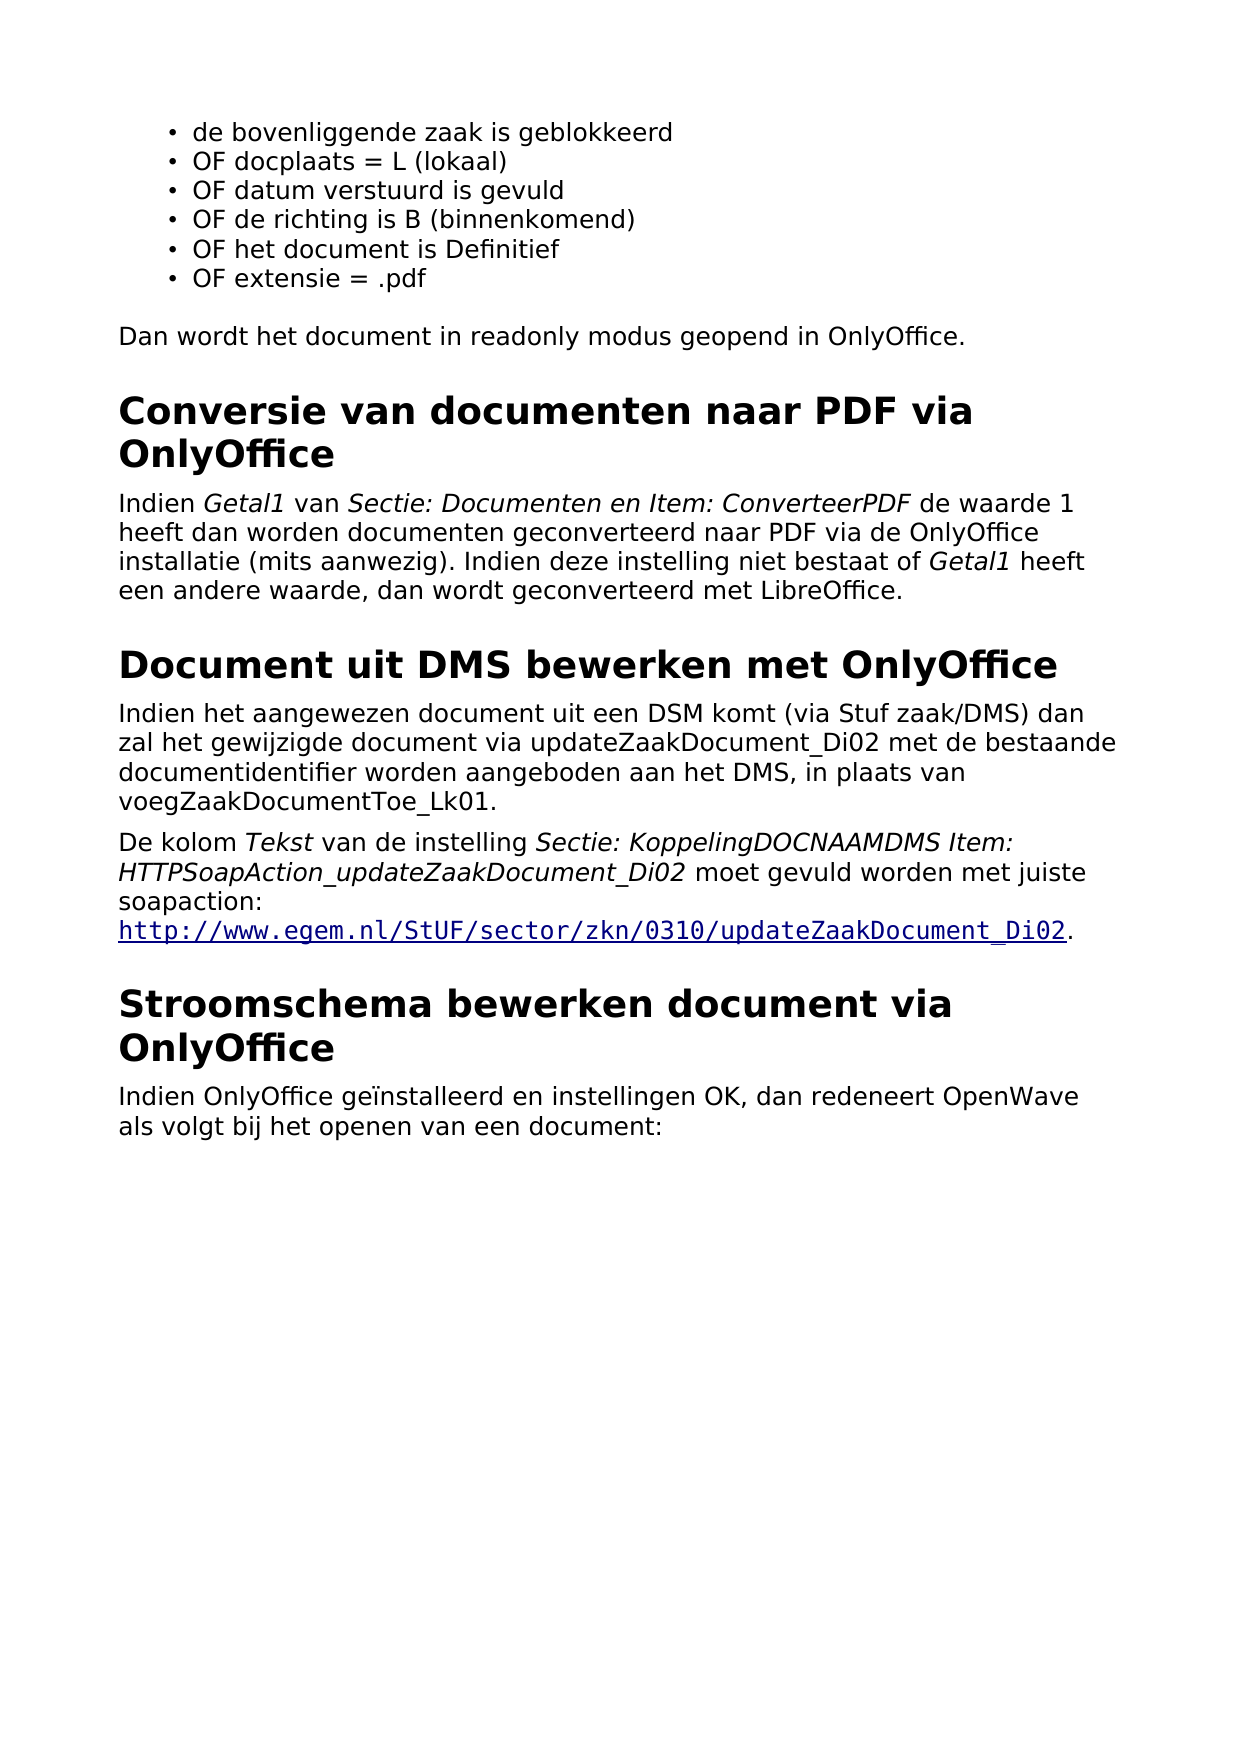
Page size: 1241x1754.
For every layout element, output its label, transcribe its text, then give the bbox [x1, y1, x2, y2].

text Indien het aangewezen document uit een DSM komt (via Stuf zaak/DMS) dan zal het gewijzigde document via updateZaakDocument_Di02 met de bestaande documentidentifier worden aangeboden aan het DMS, in plaats van voegZaakDocumentToe_Lk01. [118, 699, 1122, 816]
text Indien OnlyOffice geïnstalleerd en instellingen OK, dan redeneert OpenWave als volgt bij het openen van een document: [118, 1082, 1122, 1141]
list OF docplaats = L (lokaal) [177, 147, 1122, 176]
list OF datum verstuurd is gevuld [177, 176, 1122, 206]
list de bovenliggende zaak is geblokkeerd [177, 118, 1122, 147]
list OF de richting is B (binnenkomend) [177, 206, 1122, 235]
subtitle Document uit DMS bewerken met OnlyOffice [118, 643, 1122, 687]
text Indien Getal1 van Sectie: Documenten en Item: ConverteerPDF de waarde 1 heeft dan worden documenten geconverteerd naar PDF via de OnlyOffice installatie (mits aanwezig). Indien deze instelling niet bestaat of Getal1 heeft een andere waarde, dan wordt geconverteerd met LibreOffice. [118, 489, 1122, 606]
list OF het document is Definitief [177, 235, 1122, 264]
text De kolom Tekst van de instelling Sectie: KoppelingDOCNAAMDMS Item: HTTPSoapAction_updateZaakDocument_Di02 moet gevuld worden met juiste soapaction: http://www.egem.nl/StUF/sector/zkn/0310/updateZaakDocument_Di02. [118, 828, 1122, 945]
list OF extensie = .pdf [177, 264, 1122, 293]
subtitle Stroomschema bewerken document via OnlyOffice [118, 983, 1122, 1070]
text Dan wordt het document in readonly modus geopend in OnlyOffice. [118, 323, 1122, 352]
subtitle Conversie van documenten naar PDF via OnlyOffice [118, 389, 1122, 477]
